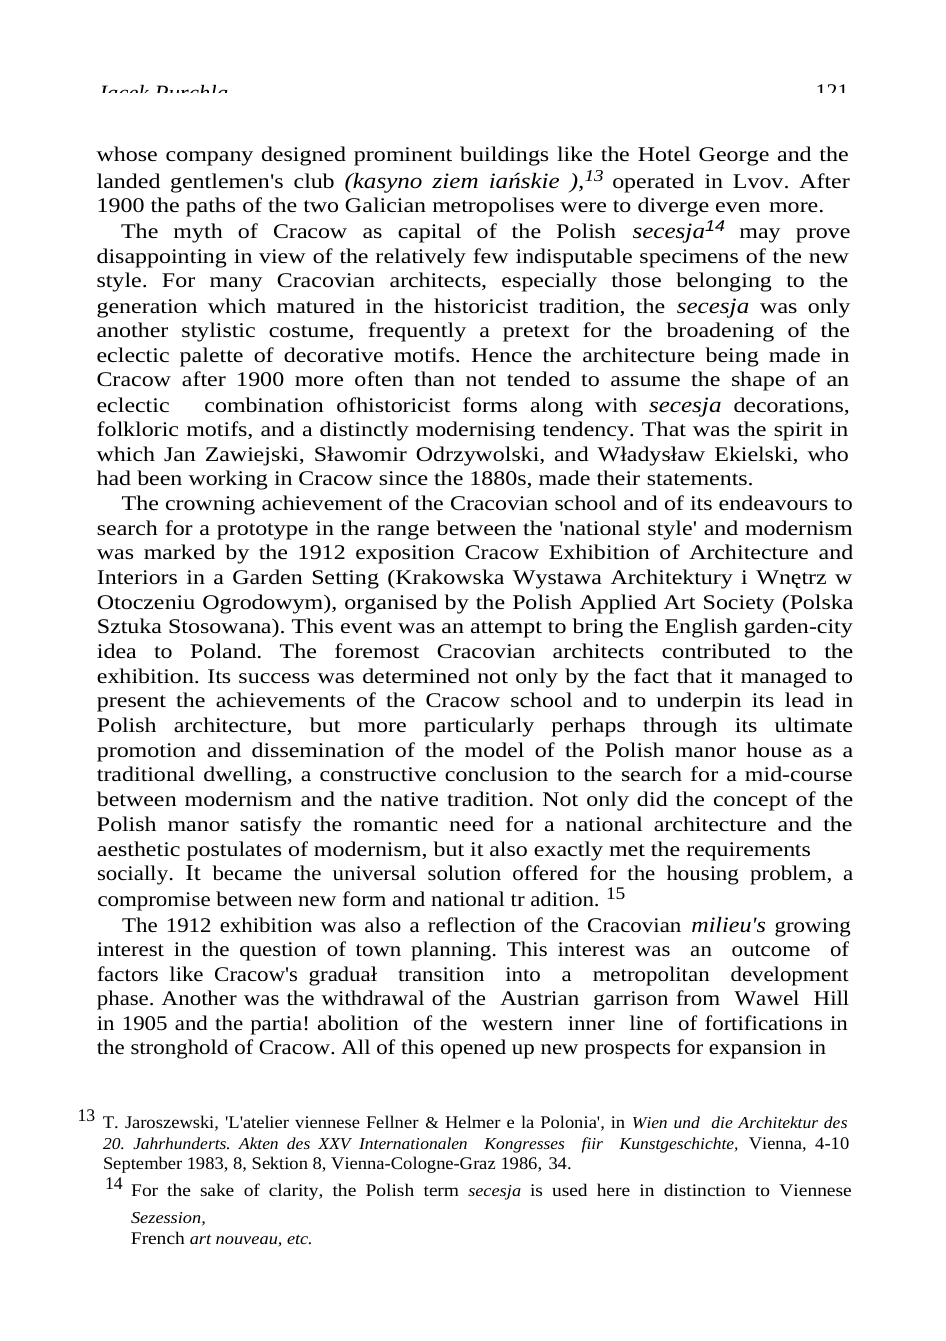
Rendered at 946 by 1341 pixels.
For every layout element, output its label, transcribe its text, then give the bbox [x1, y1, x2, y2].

text whose company designed prominent buildings like the Hotel George and the landed gentlemen's club (kasyno ziem iańskie ),13 operated in Lvov. After 1900 the paths of the two Galician metropolises were to diverge even more. [96, 143, 850, 217]
list For the sake of clarity, the Polish term secesja is used here in distinction to Viennese Sezession, [105, 1176, 852, 1229]
text The myth of Cracow as capital of the Polish secesja14 may prove disappointing in view of the relatively few indisputable specimens of the new style. For many Cracovian architects, especially those belonging to the generation which matured in the historicist tradition, the secesja was only another stylistic costume, frequently a pretext for the broadening of the eclectic palette of decorative motifs. Hence the architecture being made in Cracow after 1900 more often than not tended to assume the shape of an eclectic combination ofhistoricist forms along with secesja decorations, folkloric motifs, and a distinctly modernising tendency. That was the spirit in which Jan Zawiejski, Sławomir Odrzywolski, and Władysław Ekielski, who had been working in Cracow since the 1880s, made their statements. [96, 217, 850, 490]
list T. Jaroszewski, 'L'atelier viennese Fellner & Helmer e la Polonia', in Wien und die Architektur des 20. Jahrhunderts. Akten des XXV Internationalen Kongresses fiir Kunstgeschichte, Vienna, 4-10 September 1983, 8, Sektion 8, Vienna-Cologne-Graz 1986, 34. [103, 1105, 849, 1173]
text socially. It became the universal solution offered for the housing problem, a compromise between new form and national tr adition. 15 [97, 862, 853, 911]
text The crowning achievement of the Cracovian school and of its endeavours to search for a prototype in the range between the 'national style' and modernism was marked by the 1912 exposition Cracow Exhibition of Architecture and Interiors in a Garden Setting (Krakowska Wystawa Architektury i Wnętrz w Otoczeniu Ogrodowym), organised by the Polish Applied Art Society (Polska Sztuka Stosowana). This event was an attempt to bring the English garden-city idea to Poland. The foremost Cracovian architects contributed to the exhibition. Its success was determined not only by the fact that it managed to present the achievements of the Cracow school and to underpin its lead in Polish architecture, but more particularly perhaps through its ultimate promotion and dissemination of the model of the Polish manor house as a traditional dwelling, a constructive conclusion to the search for a mid-course between modernism and the native tradition. Not only did the concept of the Polish manor satisfy the romantic need for a national architecture and the aesthetic postulates of modernism, but it also exactly met the requirements [97, 491, 853, 861]
text Jacek Purchla [97, 79, 234, 93]
text The 1912 exhibition was also a reflection of the Cracovian milieu's growing interest in the question of town planning. This interest was an outcome of factors like Cracow's graduał transition into a metropolitan development phase. Another was the withdrawal of the Austrian garrison from Wawel Hill in 1905 and the partia! abolition of the western inner line of fortifications in the stronghold of Cracow. All of this opened up new prospects for expansion in [97, 912, 851, 1059]
text French art nouveau, etc. [131, 1229, 852, 1249]
text 121 [815, 79, 851, 103]
